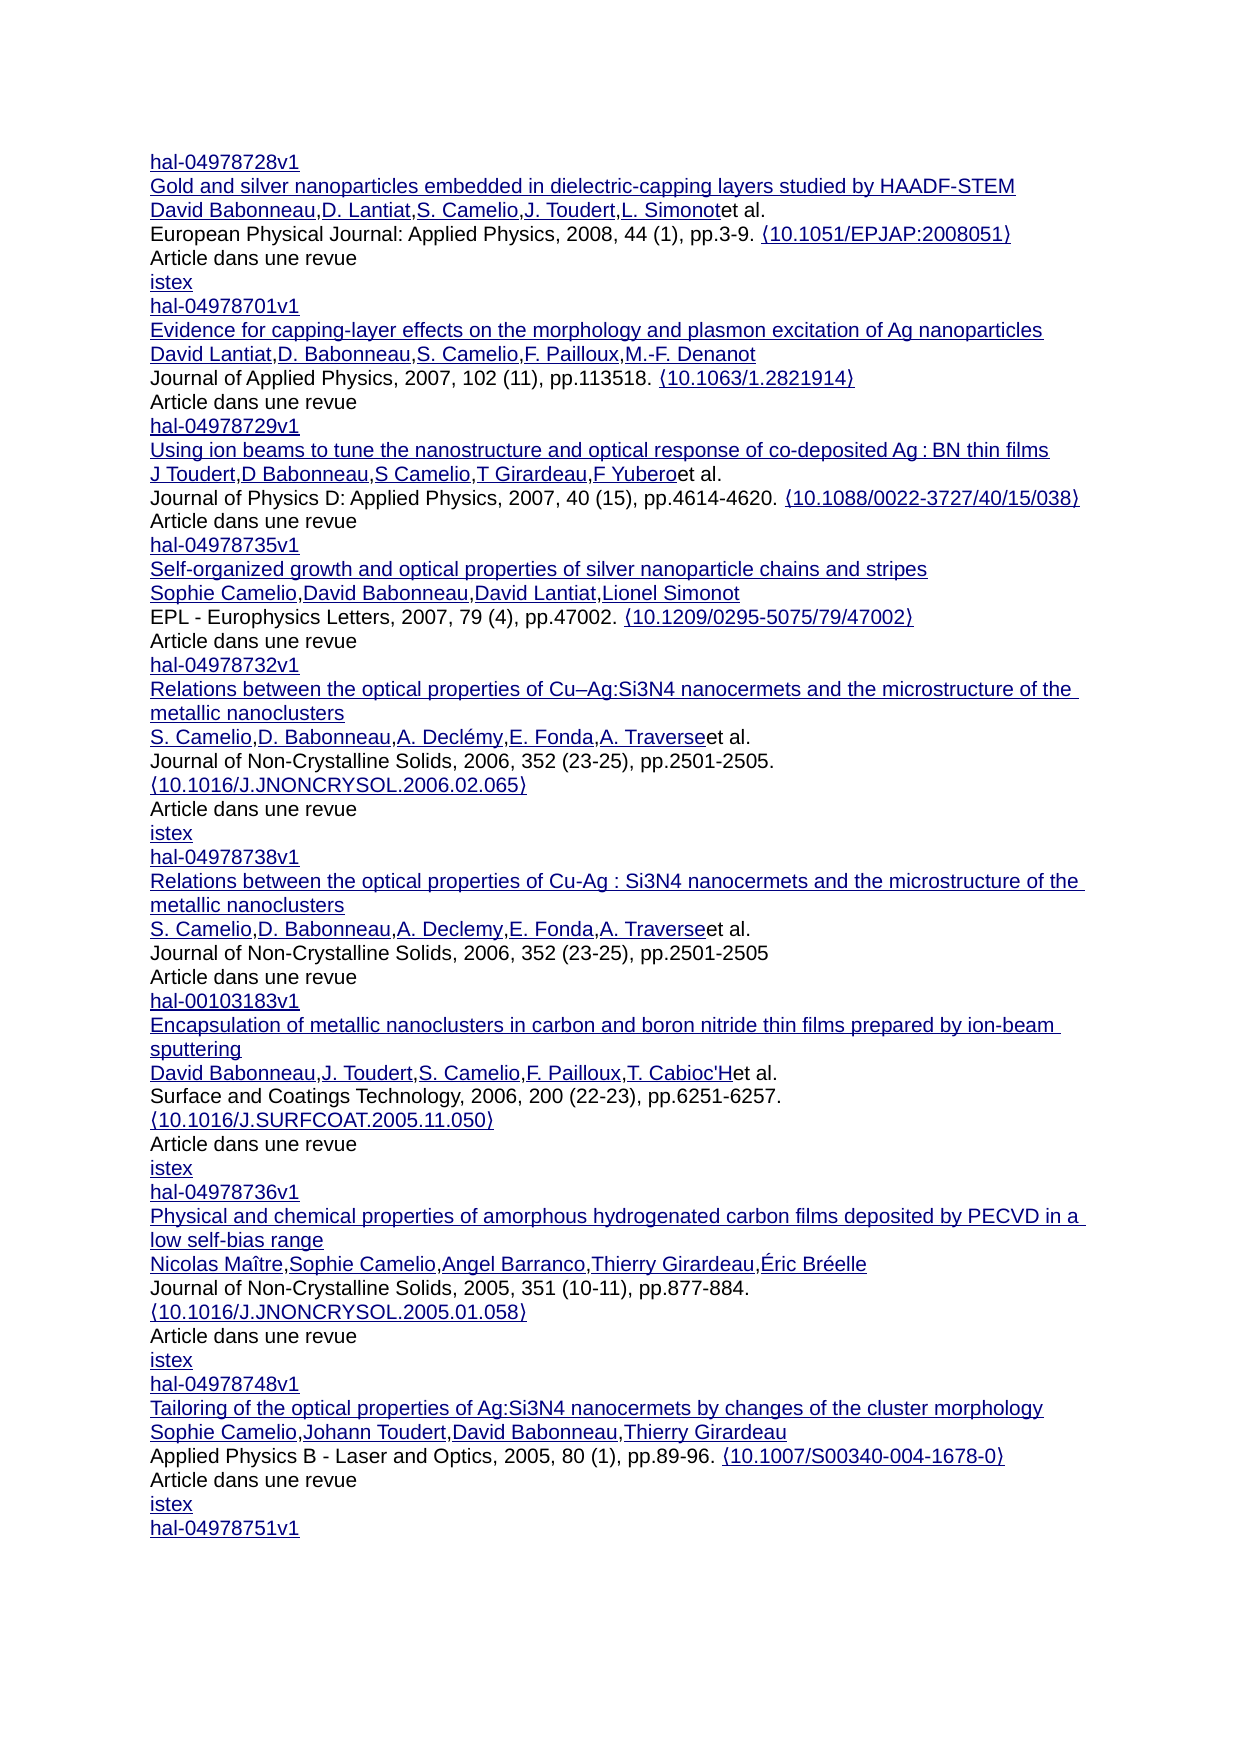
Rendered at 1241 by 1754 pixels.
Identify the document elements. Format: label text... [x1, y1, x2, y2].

table_cell Tailoring of the optical properties of Ag:Si3N4 nanocermets by changes of the cluster morphology Sophie Camelio,Johann Toudert,David Babonneau,Thierry Girardeau Applied Physics B - Laser and Optics, 2005, 80 (1), pp.89-96. ⟨10.1007/S00340-004-1678-0⟩ Article dans une revue istex hal-04978751v1 [150, 1396, 1090, 1539]
table_cell Using ion beams to tune the nanostructure and optical response of co-deposited Ag : BN thin films J Toudert,D Babonneau,S Camelio,T Girardeau,F Yuberoet al. Journal of Physics D: Applied Physics, 2007, 40 (15), pp.4614-4620. ⟨10.1088/0022-3727/40/15/038⟩ Article dans une revue hal-04978735v1 [150, 438, 1090, 557]
table_cell Relations between the optical properties of Cu-Ag : Si3N4 nanocermets and the microstructure of the metallic nanoclusters S. Camelio,D. Babonneau,A. Declemy,E. Fonda,A. Traverseet al. Journal of Non-Crystalline Solids, 2006, 352 (23-25), pp.2501-2505 Article dans une revue hal-00103183v1 [150, 869, 1090, 1012]
table_cell Encapsulation of metallic nanoclusters in carbon and boron nitride thin films prepared by ion-beam sputtering David Babonneau,J. Toudert,S. Camelio,F. Pailloux,T. Cabioc'Het al. Surface and Coatings Technology, 2006, 200 (22-23), pp.6251-6257. ⟨10.1016/J.SURFCOAT.2005.11.050⟩ Article dans une revue istex hal-04978736v1 [150, 1013, 1090, 1204]
table_cell Relations between the optical properties of Cu–Ag:Si3N4 nanocermets and the microstructure of the metallic nanoclusters S. Camelio,D. Babonneau,A. Declémy,E. Fonda,A. Traverseet al. Journal of Non-Crystalline Solids, 2006, 352 (23-25), pp.2501-2505. ⟨10.1016/J.JNONCRYSOL.2006.02.065⟩ Article dans une revue istex hal-04978738v1 [150, 677, 1090, 869]
table_cell hal-04978728v1 [150, 150, 1090, 174]
table_cell Gold and silver nanoparticles embedded in dielectric-capping layers studied by HAADF-STEM David Babonneau,D. Lantiat,S. Camelio,J. Toudert,L. Simonotet al. European Physical Journal: Applied Physics, 2008, 44 (1), pp.3-9. ⟨10.1051/EPJAP:2008051⟩ Article dans une revue istex hal-04978701v1 [150, 174, 1090, 318]
table_cell Physical and chemical properties of amorphous hydrogenated carbon films deposited by PECVD in a low self-bias range Nicolas Maître,Sophie Camelio,Angel Barranco,Thierry Girardeau,Éric Bréelle Journal of Non-Crystalline Solids, 2005, 351 (10-11), pp.877-884. ⟨10.1016/J.JNONCRYSOL.2005.01.058⟩ Article dans une revue istex hal-04978748v1 [150, 1204, 1090, 1396]
table_cell Evidence for capping-layer effects on the morphology and plasmon excitation of Ag nanoparticles David Lantiat,D. Babonneau,S. Camelio,F. Pailloux,M.-F. Denanot Journal of Applied Physics, 2007, 102 (11), pp.113518. ⟨10.1063/1.2821914⟩ Article dans une revue hal-04978729v1 [150, 318, 1090, 437]
table_cell Self-organized growth and optical properties of silver nanoparticle chains and stripes Sophie Camelio,David Babonneau,David Lantiat,Lionel Simonot EPL - Europhysics Letters, 2007, 79 (4), pp.47002. ⟨10.1209/0295-5075/79/47002⟩ Article dans une revue hal-04978732v1 [150, 557, 1090, 677]
